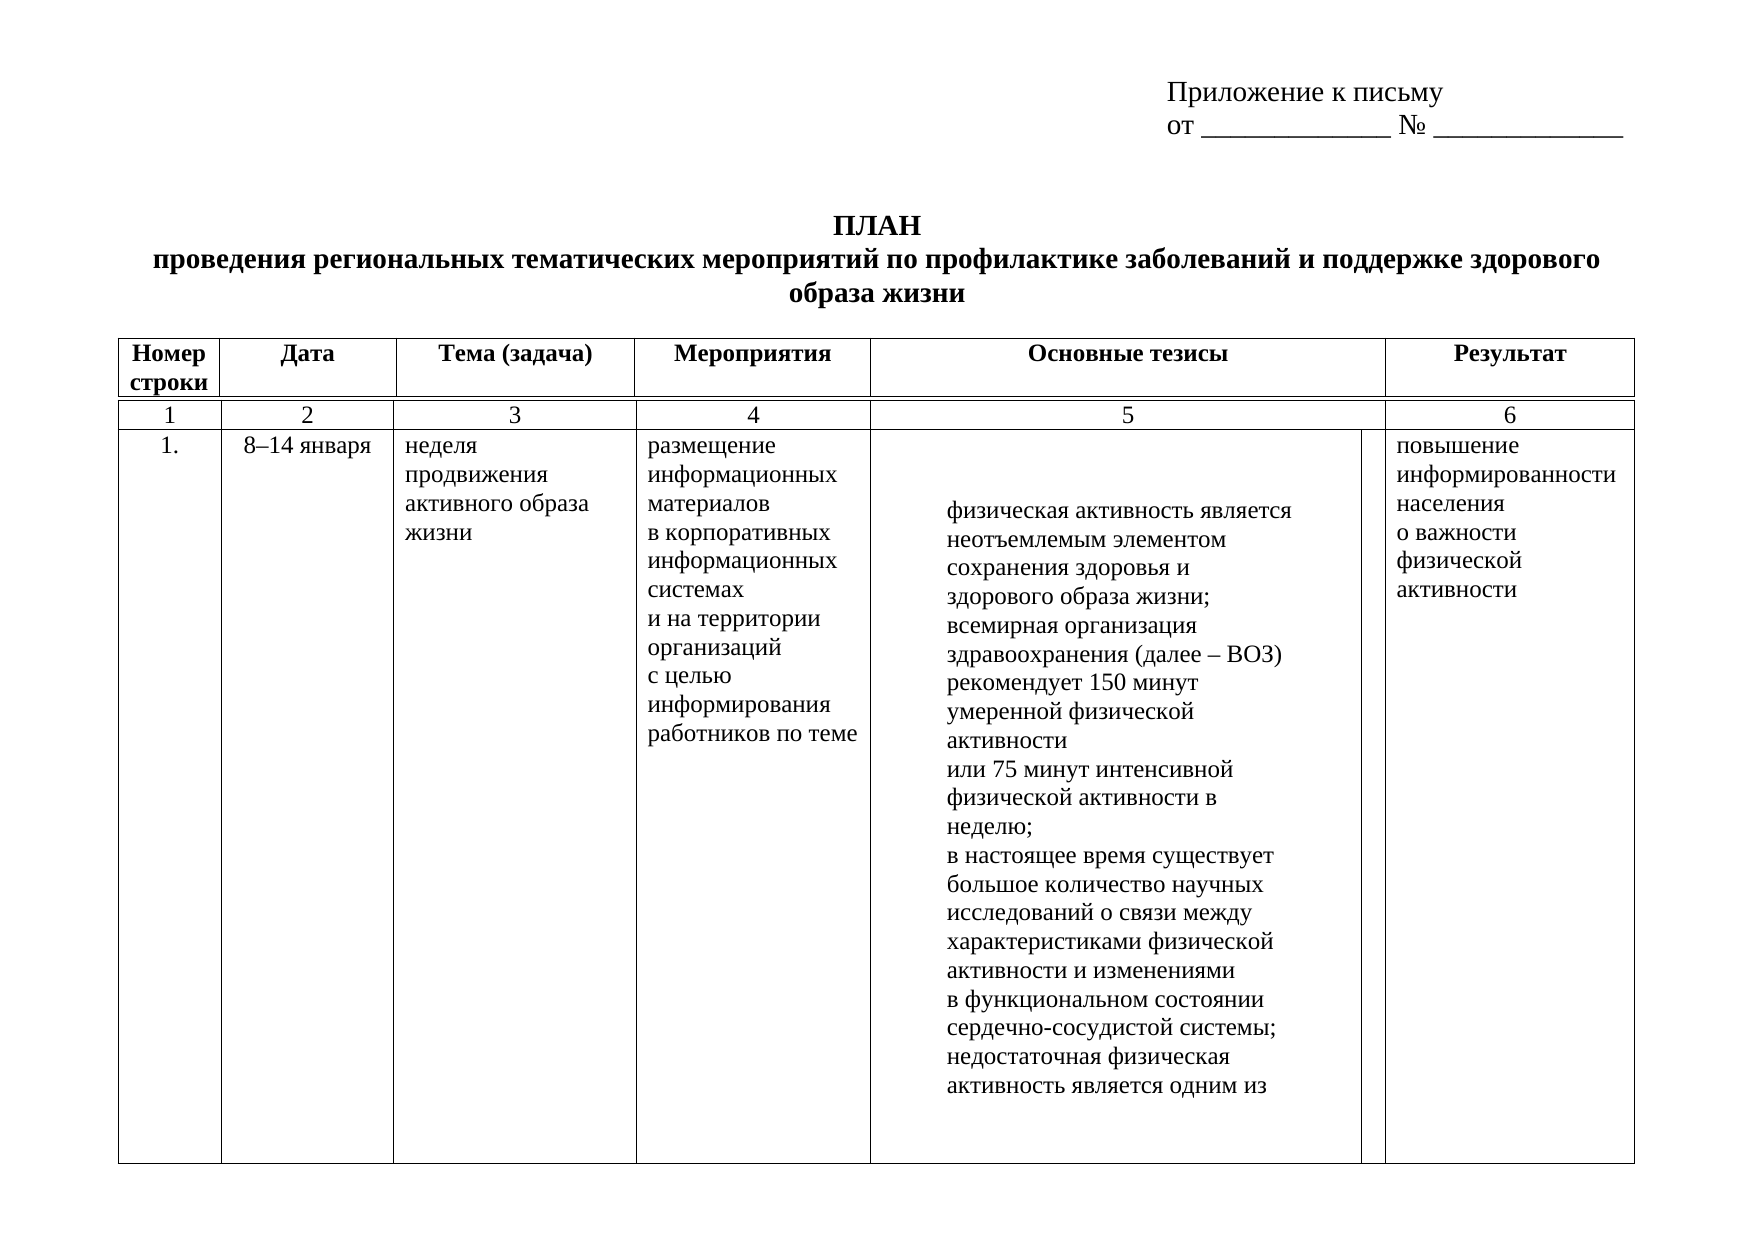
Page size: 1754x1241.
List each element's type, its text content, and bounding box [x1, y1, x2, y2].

text проведения региональных тематических мероприятий по профилактике заболеваний и поддержке здорового образа жизни [118, 242, 1636, 309]
text от _____________ № _____________ [1167, 107, 1636, 141]
table_header 4 [637, 401, 870, 429]
table_cell физическая активность является неотъемлемым элементом сохранения здоровья и здорового образа жизни; всемирная организация здравоохранения (далее – ВОЗ) рекомендует 150 минут умеренной физической активности или 75 минут интенсивной физической активности в неделю; в настоящее время существует большое количество научных исследований о связи между характеристиками физической активности и изменениями в функциональном состоянии сердечно-сосудистой системы; недостаточная физическая активность является одним из [871, 430, 1361, 1163]
table_header 1 [119, 401, 221, 429]
table_cell повышение информированности населения о важности физической активности [1386, 430, 1634, 1163]
table_header Мероприятия [635, 339, 870, 396]
table_header Номер строки [119, 339, 219, 396]
table_header Результат [1386, 339, 1634, 396]
table_cell размещение информационных материалов в корпоративных информационных системах и на территории организаций с целью информирования работников по теме [637, 430, 870, 1163]
table_header Основные тезисы [871, 339, 1385, 396]
text ПЛАН [118, 208, 1636, 242]
table_header Дата [220, 339, 396, 396]
table_header 3 [394, 401, 636, 429]
table_header 6 [1386, 401, 1634, 429]
table_cell неделя продвижения активного образа жизни [394, 430, 636, 1163]
text Приложение к письму [1167, 74, 1636, 107]
table_cell 1. [119, 430, 221, 1163]
table_cell 8–14 января [222, 430, 393, 1163]
table_header 2 [222, 401, 393, 429]
table_header 5 [871, 401, 1385, 429]
table_header Тема (задача) [397, 339, 634, 396]
